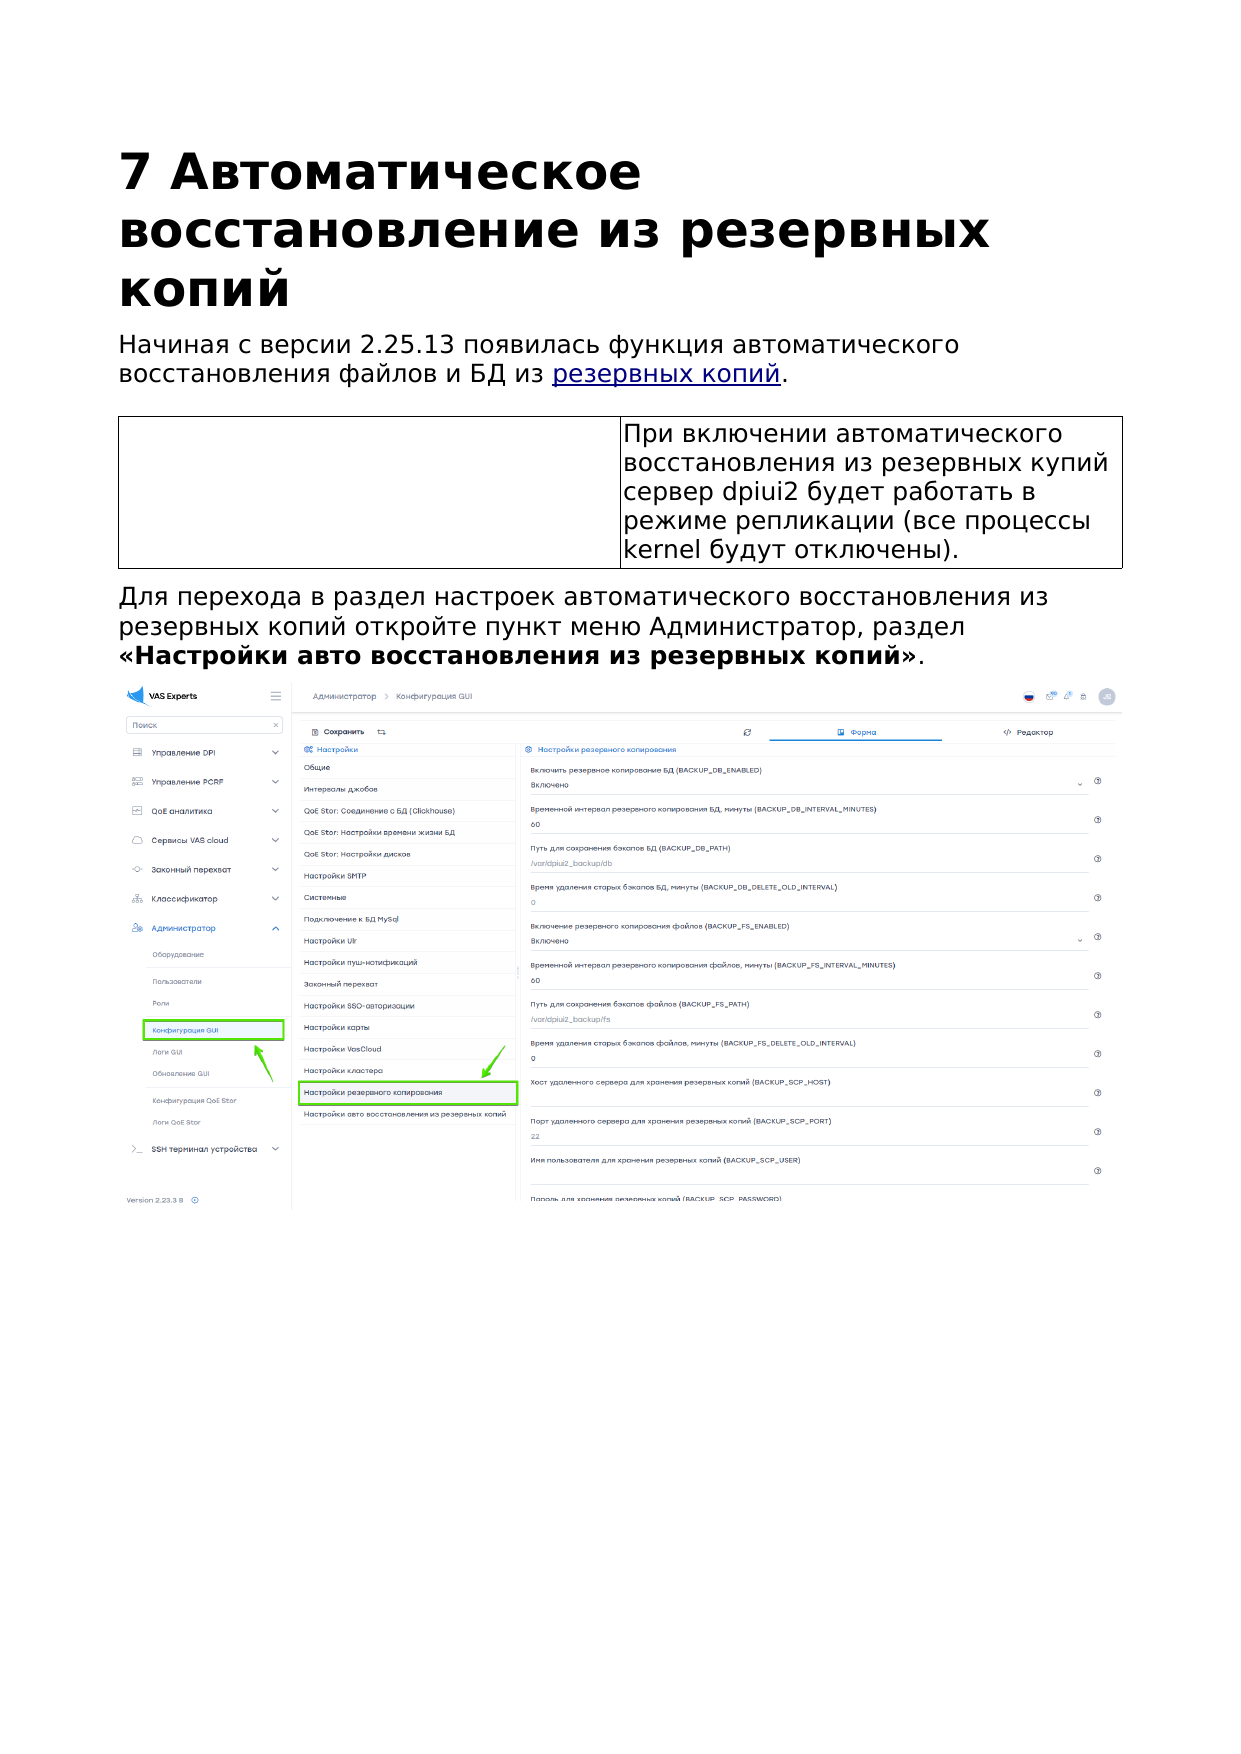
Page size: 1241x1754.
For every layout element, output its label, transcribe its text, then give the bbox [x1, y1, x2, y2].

table_header При включении автоматического восстановления из резервных купий сервер dpiui2 будет работать в режиме репликации (все процессы kernel будут отключены). [621, 417, 1122, 568]
picture [118, 682, 1123, 1210]
text Начиная с версии 2.25.13 появилась функция автоматического восстановления файлов и БД из резервных копий. [118, 330, 1122, 389]
text Для перехода в раздел настроек автоматического восстановления из резервных копий откройте пункт меню Администратор, раздел «Настройки авто восстановления из резервных копий». [118, 583, 1122, 670]
table_header [119, 417, 620, 568]
subtitle 7 Автоматическое восстановление из резервных копий [118, 143, 1122, 318]
